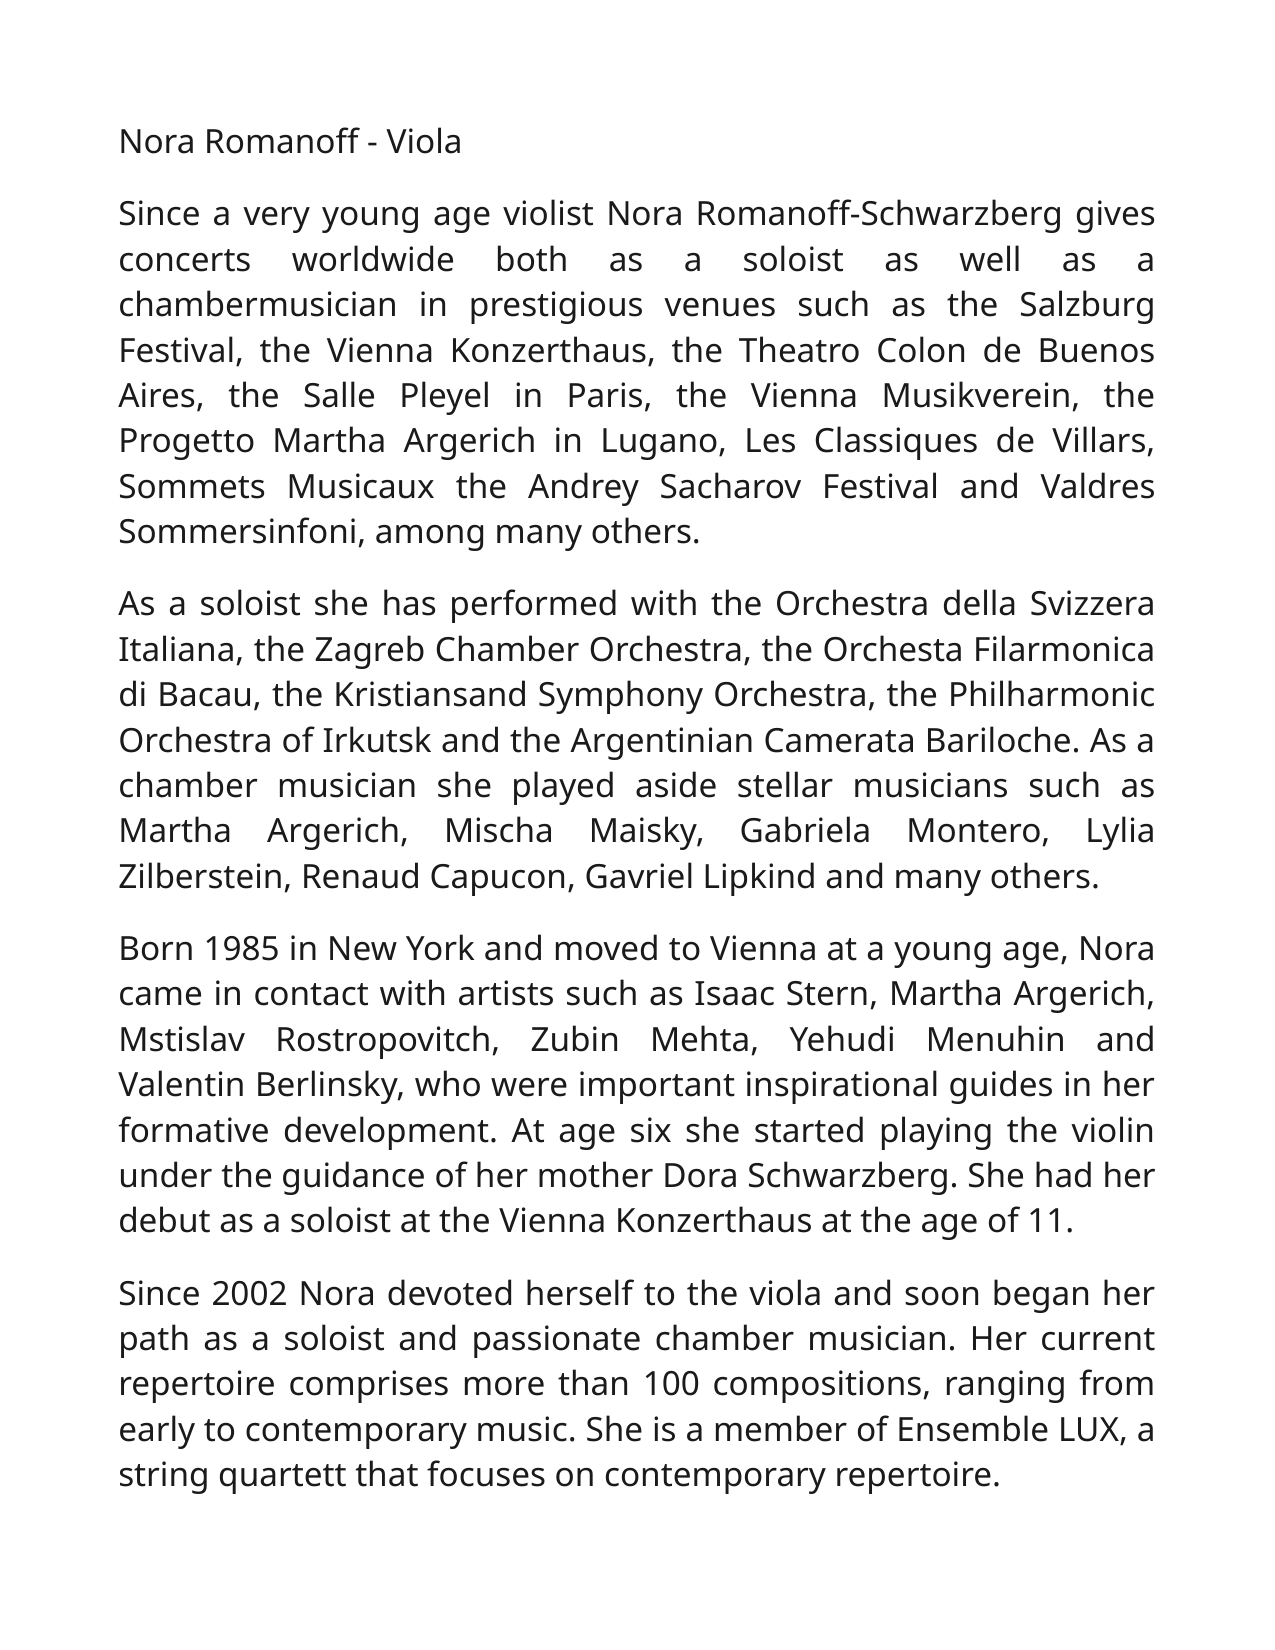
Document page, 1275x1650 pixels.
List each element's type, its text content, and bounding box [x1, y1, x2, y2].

text As a soloist she has performed with the Orchestra della Svizzera Italiana, the Zagreb Chamber Orchestra, the Orchesta Filarmonica di Bacau, the Kristiansand Symphony Orchestra, the Philharmonic Orchestra of Irkutsk and the Argentinian Camerata Bariloche. As a chamber musician she played aside stellar musicians such as Martha Argerich, Mischa Maisky, Gabriela Montero, Lylia Zilberstein, Renaud Capucon, Gavriel Lipkind and many others. [118, 580, 1157, 898]
text Since 2002 Nora devoted herself to the viola and soon began her path as a soloist and passionate chamber musician. Her current repertoire comprises more than 100 compositions, ranging from early to contemporary music. She is a member of Ensemble LUX, a string quartett that focuses on contemporary repertoire. [118, 1269, 1157, 1496]
text Since a very young age violist Nora Romanoff-Schwarzberg gives concerts worldwide both as a soloist as well as a chambermusician in prestigious venues such as the Salzburg Festival, the Vienna Konzerthaus, the Theatro Colon de Buenos Aires, the Salle Pleyel in Paris, the Vienna Musikverein, the Progetto Martha Argerich in Lugano, Les Classiques de Villars, Sommets Musicaux the Andrey Sacharov Festival and Valdres Sommersinfoni, among many others. [118, 190, 1157, 553]
text Nora Romanoff - Viola [118, 118, 1157, 163]
text Born 1985 in New York and moved to Vienna at a young age, Nora came in contact with artists such as Isaac Stern, Martha Argerich, Mstislav Rostropovitch, Zubin Mehta, Yehudi Menuhin and Valentin Berlinsky, who were important inspirational guides in her formative development. At age six she started playing the violin under the guidance of her mother Dora Schwarzberg. She had her debut as a soloist at the Vienna Konzerthaus at the age of 11. [118, 925, 1157, 1243]
